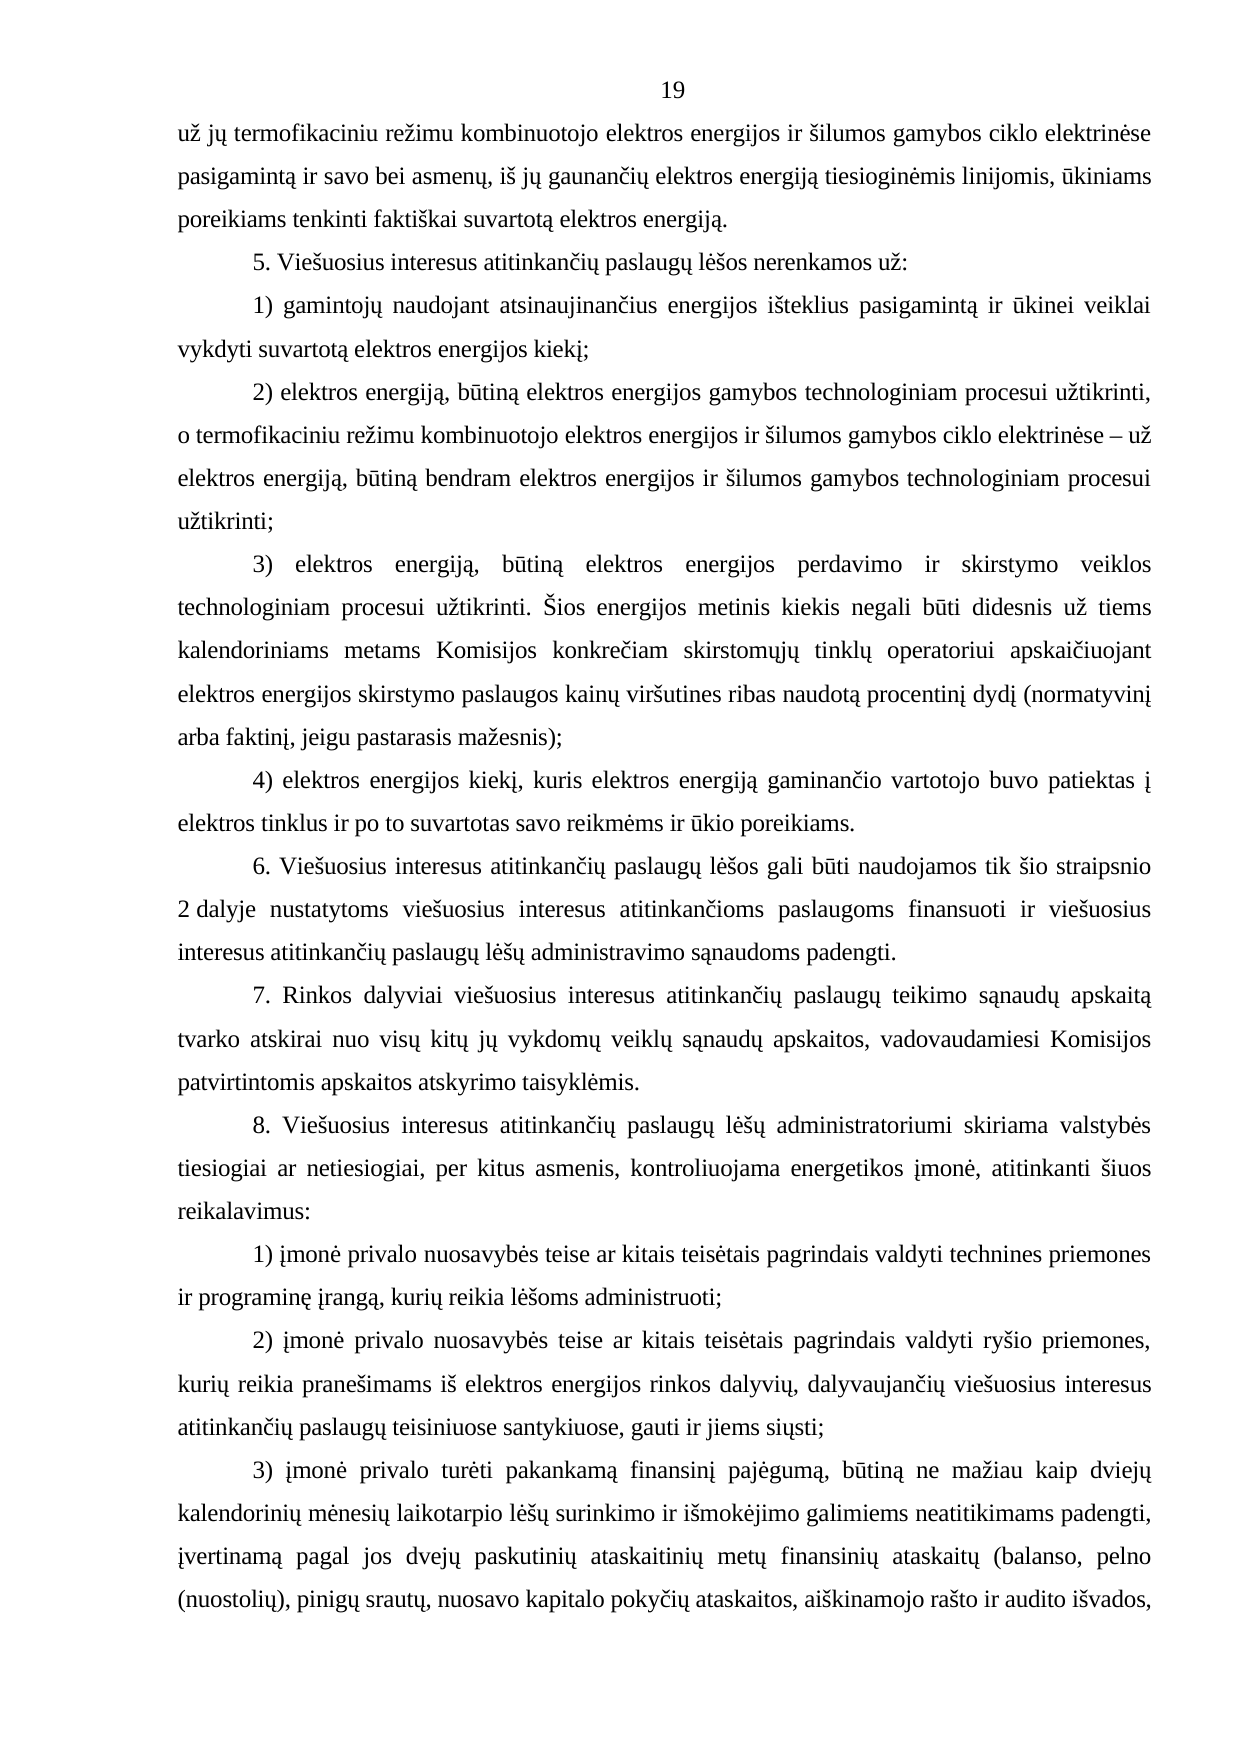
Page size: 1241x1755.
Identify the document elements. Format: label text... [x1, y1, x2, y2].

text 2) įmonė privalo nuosavybės teise ar kitais teisėtais pagrindais valdyti ryšio priemones, kurių reikia pranešimams iš elektros energijos rinkos dalyvių, dalyvaujančių viešuosius interesus atitinkančių paslaugų teisiniuose santykiuose, gauti ir jiems siųsti; [177, 1326, 1152, 1441]
text 3) elektros energiją, būtiną elektros energijos perdavimo ir skirstymo veiklos technologiniam procesui užtikrinti. Šios energijos metinis kiekis negali būti didesnis už tiems kalendoriniams metams Komisijos konkrečiam skirstomųjų tinklų operatoriui apskaičiuojant elektros energijos skirstymo paslaugos kainų viršutines ribas naudotą procentinį dydį (normatyvinį arba faktinį, jeigu pastarasis mažesnis); [177, 549, 1152, 751]
text 1) gamintojų naudojant atsinaujinančius energijos išteklius pasigamintą ir ūkinei veiklai vykdyti suvartotą elektros energijos kiekį; [177, 291, 1152, 362]
text 3) įmonė privalo turėti pakankamą finansinį pajėgumą, būtiną ne mažiau kaip dviejų kalendorinių mėnesių laikotarpio lėšų surinkimo ir išmokėjimo galimiems neatitikimams padengti, įvertinamą pagal jos dvejų paskutinių ataskaitinių metų finansinių ataskaitų (balanso, pelno (nuostolių), pinigų srautų, nuosavo kapitalo pokyčių ataskaitos, aiškinamojo rašto ir audito išvados, [177, 1455, 1152, 1613]
text 1) įmonė privalo nuosavybės teise ar kitais teisėtais pagrindais valdyti technines priemones ir programinę įrangą, kurių reikia lėšoms administruoti; [177, 1239, 1152, 1311]
text 6. Viešuosius interesus atitinkančių paslaugų lėšos gali būti naudojamos tik šio straipsnio 2 dalyje nustatytoms viešuosius interesus atitinkančioms paslaugoms finansuoti ir viešuosius interesus atitinkančių paslaugų lėšų administravimo sąnaudoms padengti. [177, 851, 1152, 966]
text 2) elektros energiją, būtiną elektros energijos gamybos technologiniam procesui užtikrinti, o termofikaciniu režimu kombinuotojo elektros energijos ir šilumos gamybos ciklo elektrinėse – už elektros energiją, būtiną bendram elektros energijos ir šilumos gamybos technologiniam procesui užtikrinti; [177, 377, 1152, 535]
text 8. Viešuosius interesus atitinkančių paslaugų lėšų administratoriumi skiriama valstybės tiesiogiai ar netiesiogiai, per kitus asmenis, kontroliuojama energetikos įmonė, atitinkanti šiuos reikalavimus: [177, 1110, 1152, 1225]
text 7. Rinkos dalyviai viešuosius interesus atitinkančių paslaugų teikimo sąnaudų apskaitą tvarko atskirai nuo visų kitų jų vykdomų veiklų sąnaudų apskaitos, vadovaudamiesi Komisijos patvirtintomis apskaitos atskyrimo taisyklėmis. [177, 981, 1152, 1096]
text už jų termofikaciniu režimu kombinuotojo elektros energijos ir šilumos gamybos ciklo elektrinėse pasigamintą ir savo bei asmenų, iš jų gaunančių elektros energiją tiesioginėmis linijomis, ūkiniams poreikiams tenkinti faktiškai suvartotą elektros energiją. [177, 118, 1152, 233]
text 5. Viešuosius interesus atitinkančių paslaugų lėšos nerenkamos už: [177, 247, 1152, 276]
text 4) elektros energijos kiekį, kuris elektros energiją gaminančio vartotojo buvo patiektas į elektros tinklus ir po to suvartotas savo reikmėms ir ūkio poreikiams. [177, 765, 1152, 837]
